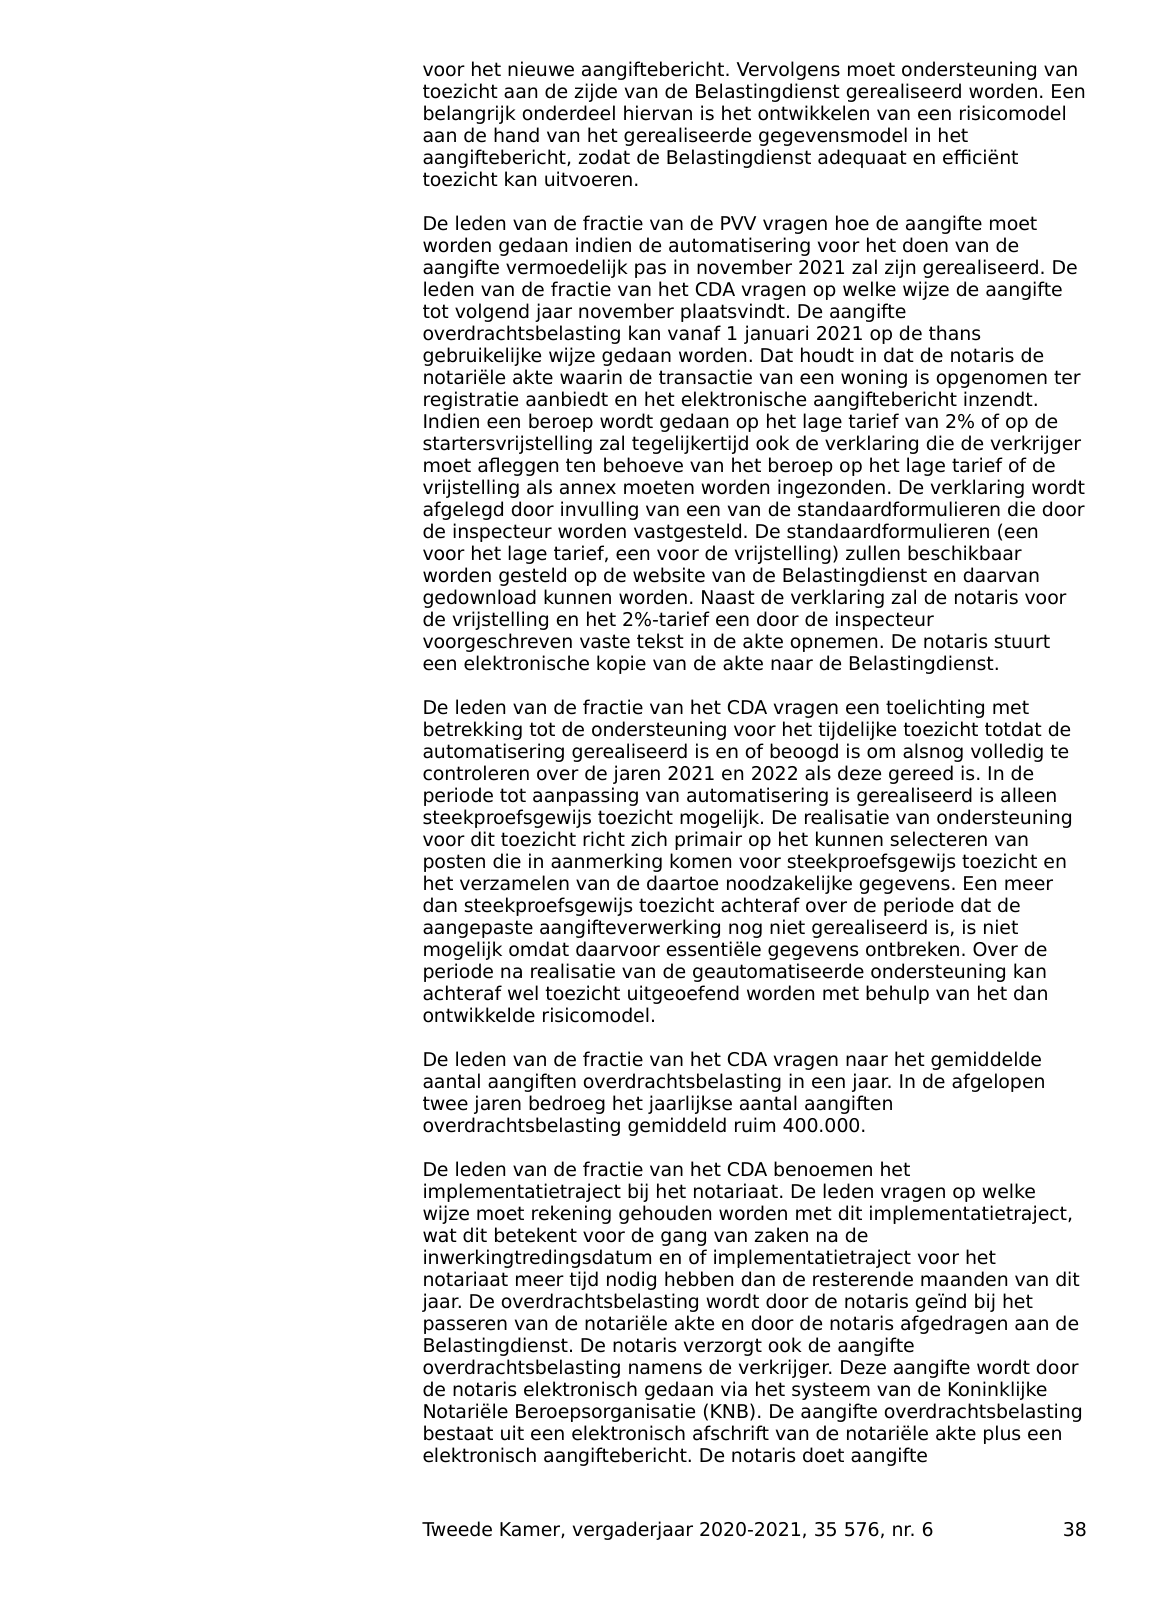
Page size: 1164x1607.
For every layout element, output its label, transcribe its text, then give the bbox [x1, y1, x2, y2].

text voor het nieuwe aangiftebericht. Vervolgens moet ondersteuning van toezicht aan de zijde van de Belastingdienst gerealiseerd worden. Een belangrijk onderdeel hiervan is het ontwikkelen van een risicomodel aan de hand van het gerealiseerde gegevensmodel in het aangiftebericht, zodat de Belastingdienst adequaat en efficiënt toezicht kan uitvoeren. [422, 59, 1087, 191]
text De leden van de fractie van het CDA vragen naar het gemiddelde aantal aangiften overdrachtsbelasting in een jaar. In de afgelopen twee jaren bedroeg het jaarlijkse aantal aangiften overdrachtsbelasting gemiddeld ruim 400.000. [422, 1049, 1087, 1137]
text De leden van de fractie van het CDA benoemen het implementatietraject bij het notariaat. De leden vragen op welke wijze moet rekening gehouden worden met dit implementatietraject, wat dit betekent voor de gang van zaken na de inwerkingtredingsdatum en of implementatietraject voor het notariaat meer tijd nodig hebben dan de resterende maanden van dit jaar. De overdrachtsbelasting wordt door de notaris geïnd bij het passeren van de notariële akte en door de notaris afgedragen aan de Belastingdienst. De notaris verzorgt ook de aangifte overdrachtsbelasting namens de verkrijger. Deze aangifte wordt door de notaris elektronisch gedaan via het systeem van de Koninklijke Notariële Beroepsorganisatie (KNB). De aangifte overdrachtsbelasting bestaat uit een elektronisch afschrift van de notariële akte plus een elektronisch aangiftebericht. De notaris doet aangifte [422, 1159, 1087, 1467]
text De leden van de fractie van de PVV vragen hoe de aangifte moet worden gedaan indien de automatisering voor het doen van de aangifte vermoedelijk pas in november 2021 zal zijn gerealiseerd. De leden van de fractie van het CDA vragen op welke wijze de aangifte tot volgend jaar november plaatsvindt. De aangifte overdrachtsbelasting kan vanaf 1 januari 2021 op de thans gebruikelijke wijze gedaan worden. Dat houdt in dat de notaris de notariële akte waarin de transactie van een woning is opgenomen ter registratie aanbiedt en het elektronische aangiftebericht inzendt. Indien een beroep wordt gedaan op het lage tarief van 2% of op de startersvrijstelling zal tegelijkertijd ook de verklaring die de verkrijger moet afleggen ten behoeve van het beroep op het lage tarief of de vrijstelling als annex moeten worden ingezonden. De verklaring wordt afgelegd door invulling van een van de standaardformulieren die door de inspecteur worden vastgesteld. De standaardformulieren (een voor het lage tarief, een voor de vrijstelling) zullen beschikbaar worden gesteld op de website van de Belastingdienst en daarvan gedownload kunnen worden. Naast de verklaring zal de notaris voor de vrijstelling en het 2%-tarief een door de inspecteur voorgeschreven vaste tekst in de akte opnemen. De notaris stuurt een elektronische kopie van de akte naar de Belastingdienst. [422, 213, 1087, 675]
text De leden van de fractie van het CDA vragen een toelichting met betrekking tot de ondersteuning voor het tijdelijke toezicht totdat de automatisering gerealiseerd is en of beoogd is om alsnog volledig te controleren over de jaren 2021 en 2022 als deze gereed is. In de periode tot aanpassing van automatisering is gerealiseerd is alleen steekproefsgewijs toezicht mogelijk. De realisatie van ondersteuning voor dit toezicht richt zich primair op het kunnen selecteren van posten die in aanmerking komen voor steekproefsgewijs toezicht en het verzamelen van de daartoe noodzakelijke gegevens. Een meer dan steekproefsgewijs toezicht achteraf over de periode dat de aangepaste aangifteverwerking nog niet gerealiseerd is, is niet mogelijk omdat daarvoor essentiële gegevens ontbreken. Over de periode na realisatie van de geautomatiseerde ondersteuning kan achteraf wel toezicht uitgeoefend worden met behulp van het dan ontwikkelde risicomodel. [422, 697, 1087, 1027]
